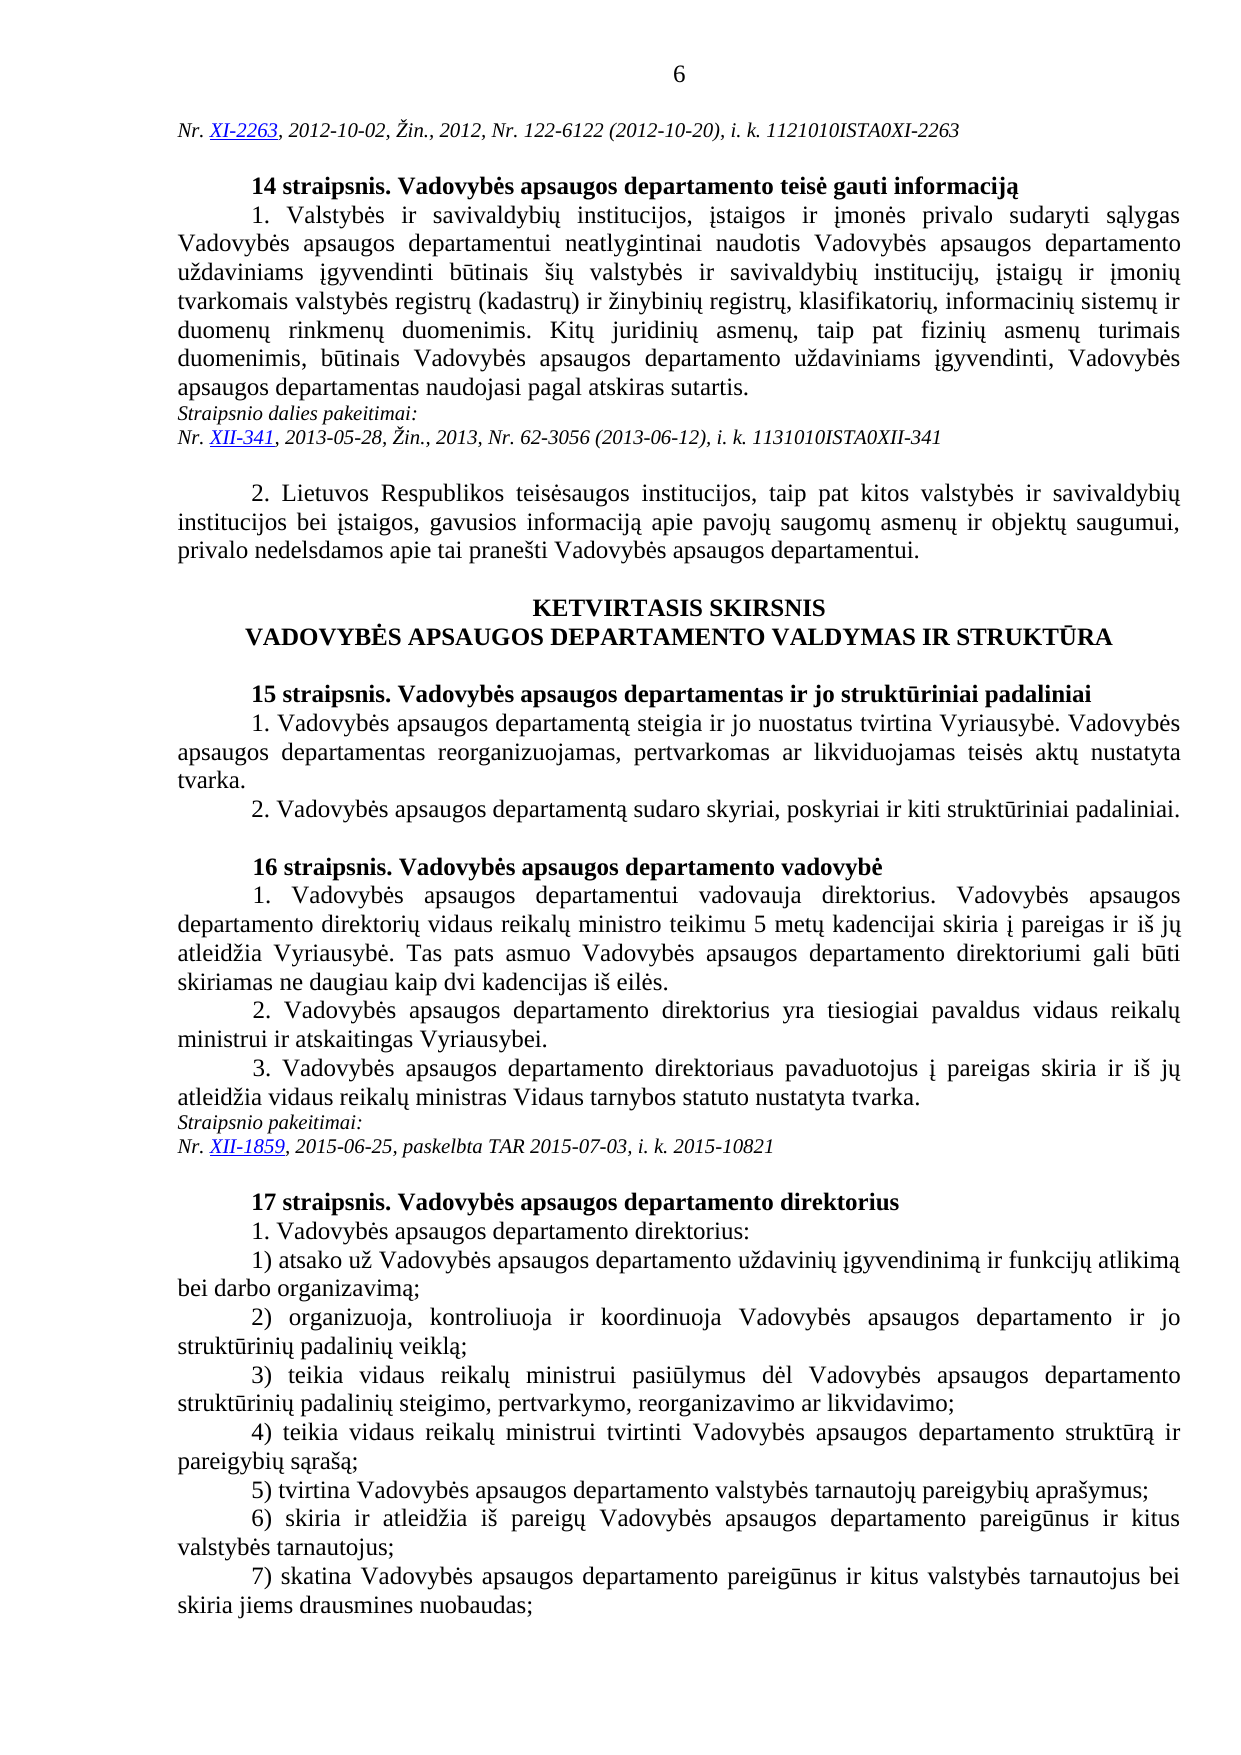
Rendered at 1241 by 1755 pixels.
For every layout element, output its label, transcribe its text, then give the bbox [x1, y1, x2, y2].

text 15 straipsnis. Vadovybės apsaugos departamentas ir jo struktūriniai padaliniai [177, 679, 1181, 708]
text 2. Vadovybės apsaugos departamento direktorius yra tiesiogiai pavaldus vidaus reikalų ministrui ir atskaitingas Vyriausybei. [177, 995, 1181, 1053]
text 2) organizuoja, kontroliuoja ir koordinuoja Vadovybės apsaugos departamento ir jo struktūrinių padalinių veiklą; [177, 1302, 1181, 1360]
text 1. Vadovybės apsaugos departamentą steigia ir jo nuostatus tvirtina Vyriausybė. Vadovybės apsaugos departamentas reorganizuojamas, pertvarkomas ar likviduojamas teisės aktų nustatyta tvarka. [177, 708, 1181, 794]
text 14 straipsnis. Vadovybės apsaugos departamento teisė gauti informaciją [177, 171, 1181, 200]
text 1. Vadovybės apsaugos departamentui vadovauja direktorius. Vadovybės apsaugos departamento direktorių vidaus reikalų ministro teikimu 5 metų kadencijai skiria į pareigas ir iš jų atleidžia Vyriausybė. Tas pats asmuo Vadovybės apsaugos departamento direktoriumi gali būti skiriamas ne daugiau kaip dvi kadencijas iš eilės. [177, 880, 1181, 995]
text Straipsnio pakeitimai: [177, 1110, 1181, 1134]
text 3. Vadovybės apsaugos departamento direktoriaus pavaduotojus į pareigas skiria ir iš jų atleidžia vidaus reikalų ministras Vidaus tarnybos statuto nustatyta tvarka. [177, 1053, 1181, 1110]
text Nr. XI-2263, 2012-10-02, Žin., 2012, Nr. 122-6122 (2012-10-20), i. k. 1121010ISTA0XI-2263 [177, 118, 1181, 142]
text 4) teikia vidaus reikalų ministrui tvirtinti Vadovybės apsaugos departamento struktūrą ir pareigybių sąrašą; [177, 1417, 1181, 1475]
text 3) teikia vidaus reikalų ministrui pasiūlymus dėl Vadovybės apsaugos departamento struktūrinių padalinių steigimo, pertvarkymo, reorganizavimo ar likvidavimo; [177, 1360, 1181, 1417]
text KETVIRTASIS SKIRSNIS [177, 593, 1181, 622]
text Nr. XII-341, 2013-05-28, Žin., 2013, Nr. 62-3056 (2013-06-12), i. k. 1131010ISTA0XII-341 [177, 425, 1181, 449]
text VADOVYBĖS APSAUGOS DEPARTAMENTO VALDYMAS IR STRUKTŪRA [177, 622, 1181, 650]
text 1. Vadovybės apsaugos departamento direktorius: [177, 1216, 1181, 1245]
text 7) skatina Vadovybės apsaugos departamento pareigūnus ir kitus valstybės tarnautojus bei skiria jiems drausmines nuobaudas; [177, 1561, 1181, 1618]
text 17 straipsnis. Vadovybės apsaugos departamento direktorius [177, 1187, 1181, 1216]
text 6) skiria ir atleidžia iš pareigų Vadovybės apsaugos departamento pareigūnus ir kitus valstybės tarnautojus; [177, 1503, 1181, 1561]
text Straipsnio dalies pakeitimai: [177, 401, 1181, 425]
text 2. Vadovybės apsaugos departamentą sudaro skyriai, poskyriai ir kiti struktūriniai padaliniai. [177, 794, 1181, 823]
text 2. Lietuvos Respublikos teisėsaugos institucijos, taip pat kitos valstybės ir savivaldybių institucijos bei įstaigos, gavusios informaciją apie pavojų saugomų asmenų ir objektų saugumui, privalo nedelsdamos apie tai pranešti Vadovybės apsaugos departamentui. [177, 478, 1181, 564]
text 16 straipsnis. Vadovybės apsaugos departamento vadovybė [177, 852, 1181, 880]
text 1. Valstybės ir savivaldybių institucijos, įstaigos ir įmonės privalo sudaryti sąlygas Vadovybės apsaugos departamentui neatlygintinai naudotis Vadovybės apsaugos departamento uždaviniams įgyvendinti būtinais šių valstybės ir savivaldybių institucijų, įstaigų ir įmonių tvarkomais valstybės registrų (kadastrų) ir žinybinių registrų, klasifikatorių, informacinių sistemų ir duomenų rinkmenų duomenimis. Kitų juridinių asmenų, taip pat fizinių asmenų turimais duomenimis, būtinais Vadovybės apsaugos departamento uždaviniams įgyvendinti, Vadovybės apsaugos departamentas naudojasi pagal atskiras sutartis. [177, 200, 1181, 401]
text 1) atsako už Vadovybės apsaugos departamento uždavinių įgyvendinimą ir funkcijų atlikimą bei darbo organizavimą; [177, 1245, 1181, 1302]
text Nr. XII-1859, 2015-06-25, paskelbta TAR 2015-07-03, i. k. 2015-10821 [177, 1134, 1181, 1158]
text 5) tvirtina Vadovybės apsaugos departamento valstybės tarnautojų pareigybių aprašymus; [177, 1475, 1181, 1503]
